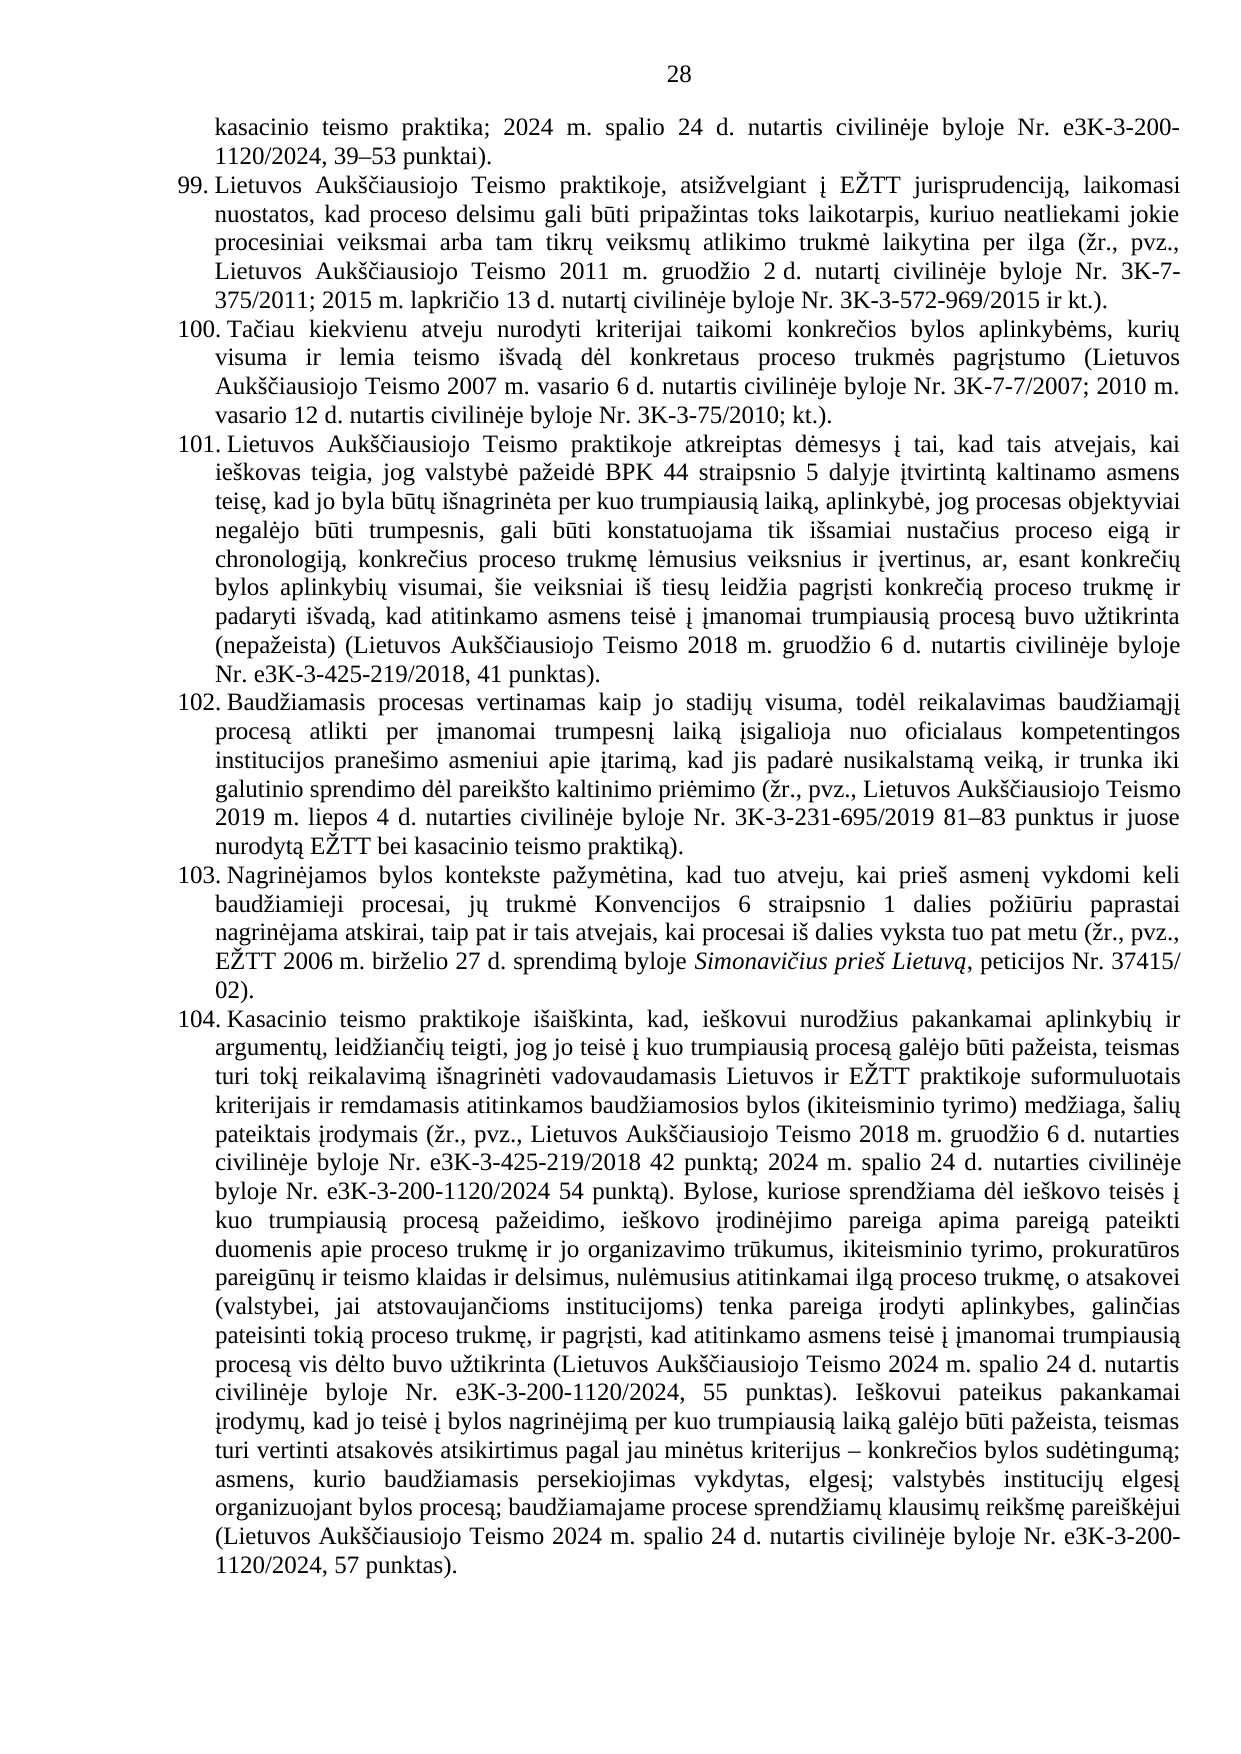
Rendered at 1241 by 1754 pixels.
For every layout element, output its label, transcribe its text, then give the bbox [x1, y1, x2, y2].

text 103. Nagrinėjamos bylos kontekste pažymėtina, kad tuo atveju, kai prieš asmenį vykdomi keli baudžiamieji procesai, jų trukmė Konvencijos 6 straipsnio 1 dalies požiūriu paprastai nagrinėjama atskirai, taip pat ir tais atvejais, kai procesai iš dalies vyksta tuo pat metu (žr., pvz., EŽTT 2006 m. birželio 27 d. sprendimą byloje Simonavičius prieš Lietuvą, peticijos Nr. 37415/ 02). [177, 860, 1181, 1004]
text 99. Lietuvos Aukščiausiojo Teismo praktikoje, atsižvelgiant į EŽTT jurisprudenciją, laikomasi nuostatos, kad proceso delsimu gali būti pripažintas toks laikotarpis, kuriuo neatliekami jokie procesiniai veiksmai arba tam tikrų veiksmų atlikimo trukmė laikytina per ilga (žr., pvz., Lietuvos Aukščiausiojo Teismo 2011 m. gruodžio 2 d. nutartį civilinėje byloje Nr. 3K-7-375/2011; 2015 m. lapkričio 13 d. nutartį civilinėje byloje Nr. 3K-3-572-969/2015 ir kt.). [177, 170, 1181, 314]
text 100. Tačiau kiekvienu atveju nurodyti kriterijai taikomi konkrečios bylos aplinkybėms, kurių visuma ir lemia teismo išvadą dėl konkretaus proceso trukmės pagrįstumo (Lietuvos Aukščiausiojo Teismo 2007 m. vasario 6 d. nutartis civilinėje byloje Nr. 3K-7-7/2007; 2010 m. vasario 12 d. nutartis civilinėje byloje Nr. 3K-3-75/2010; kt.). [177, 314, 1181, 429]
text kasacinio teismo praktika; 2024 m. spalio 24 d. nutartis civilinėje byloje Nr. e3K-3-200-1120/2024, 39–53 punktai). [177, 112, 1181, 170]
text 102. Baudžiamasis procesas vertinamas kaip jo stadijų visuma, todėl reikalavimas baudžiamąjį procesą atlikti per įmanomai trumpesnį laiką įsigalioja nuo oficialaus kompetentingos institucijos pranešimo asmeniui apie įtarimą, kad jis padarė nusikalstamą veiką, ir trunka iki galutinio sprendimo dėl pareikšto kaltinimo priėmimo (žr., pvz., Lietuvos Aukščiausiojo Teismo 2019 m. liepos 4 d. nutarties civilinėje byloje Nr. 3K-3-231-695/2019 81–83 punktus ir juose nurodytą EŽTT bei kasacinio teismo praktiką). [177, 687, 1181, 860]
text 104. Kasacinio teismo praktikoje išaiškinta, kad, ieškovui nurodžius pakankamai aplinkybių ir argumentų, leidžiančių teigti, jog jo teisė į kuo trumpiausią procesą galėjo būti pažeista, teismas turi tokį reikalavimą išnagrinėti vadovaudamasis Lietuvos ir EŽTT praktikoje suformuluotais kriterijais ir remdamasis atitinkamos baudžiamosios bylos (ikiteisminio tyrimo) medžiaga, šalių pateiktais įrodymais (žr., pvz., Lietuvos Aukščiausiojo Teismo 2018 m. gruodžio 6 d. nutarties civilinėje byloje Nr. e3K-3-425-219/2018 42 punktą; 2024 m. spalio 24 d. nutarties civilinėje byloje Nr. e3K-3-200-1120/2024 54 punktą). Bylose, kuriose sprendžiama dėl ieškovo teisės į kuo trumpiausią procesą pažeidimo, ieškovo įrodinėjimo pareiga apima pareigą pateikti duomenis apie proceso trukmę ir jo organizavimo trūkumus, ikiteisminio tyrimo, prokuratūros pareigūnų ir teismo klaidas ir delsimus, nulėmusius atitinkamai ilgą proceso trukmę, o atsakovei (valstybei, jai atstovaujančioms institucijoms) tenka pareiga įrodyti aplinkybes, galinčias pateisinti tokią proceso trukmę, ir pagrįsti, kad atitinkamo asmens teisė į įmanomai trumpiausią procesą vis dėlto buvo užtikrinta (Lietuvos Aukščiausiojo Teismo 2024 m. spalio 24 d. nutartis civilinėje byloje Nr. e3K-3-200-1120/2024, 55 punktas). Ieškovui pateikus pakankamai įrodymų, kad jo teisė į bylos nagrinėjimą per kuo trumpiausią laiką galėjo būti pažeista, teismas turi vertinti atsakovės atsikirtimus pagal jau minėtus kriterijus – konkrečios bylos sudėtingumą; asmens, kurio baudžiamasis persekiojimas vykdytas, elgesį; valstybės institucijų elgesį organizuojant bylos procesą; baudžiamajame procese sprendžiamų klausimų reikšmę pareiškėjui (Lietuvos Aukščiausiojo Teismo 2024 m. spalio 24 d. nutartis civilinėje byloje Nr. e3K-3-200-1120/2024, 57 punktas). [177, 1004, 1181, 1579]
text 101. Lietuvos Aukščiausiojo Teismo praktikoje atkreiptas dėmesys į tai, kad tais atvejais, kai ieškovas teigia, jog valstybė pažeidė BPK 44 straipsnio 5 dalyje įtvirtintą kaltinamo asmens teisę, kad jo byla būtų išnagrinėta per kuo trumpiausią laiką, aplinkybė, jog procesas objektyviai negalėjo būti trumpesnis, gali būti konstatuojama tik išsamiai nustačius proceso eigą ir chronologiją, konkrečius proceso trukmę lėmusius veiksnius ir įvertinus, ar, esant konkrečių bylos aplinkybių visumai, šie veiksniai iš tiesų leidžia pagrįsti konkrečią proceso trukmę ir padaryti išvadą, kad atitinkamo asmens teisė į įmanomai trumpiausią procesą buvo užtikrinta (nepažeista) (Lietuvos Aukščiausiojo Teismo 2018 m. gruodžio 6 d. nutartis civilinėje byloje Nr. e3K-3-425-219/2018, 41 punktas). [177, 429, 1181, 687]
